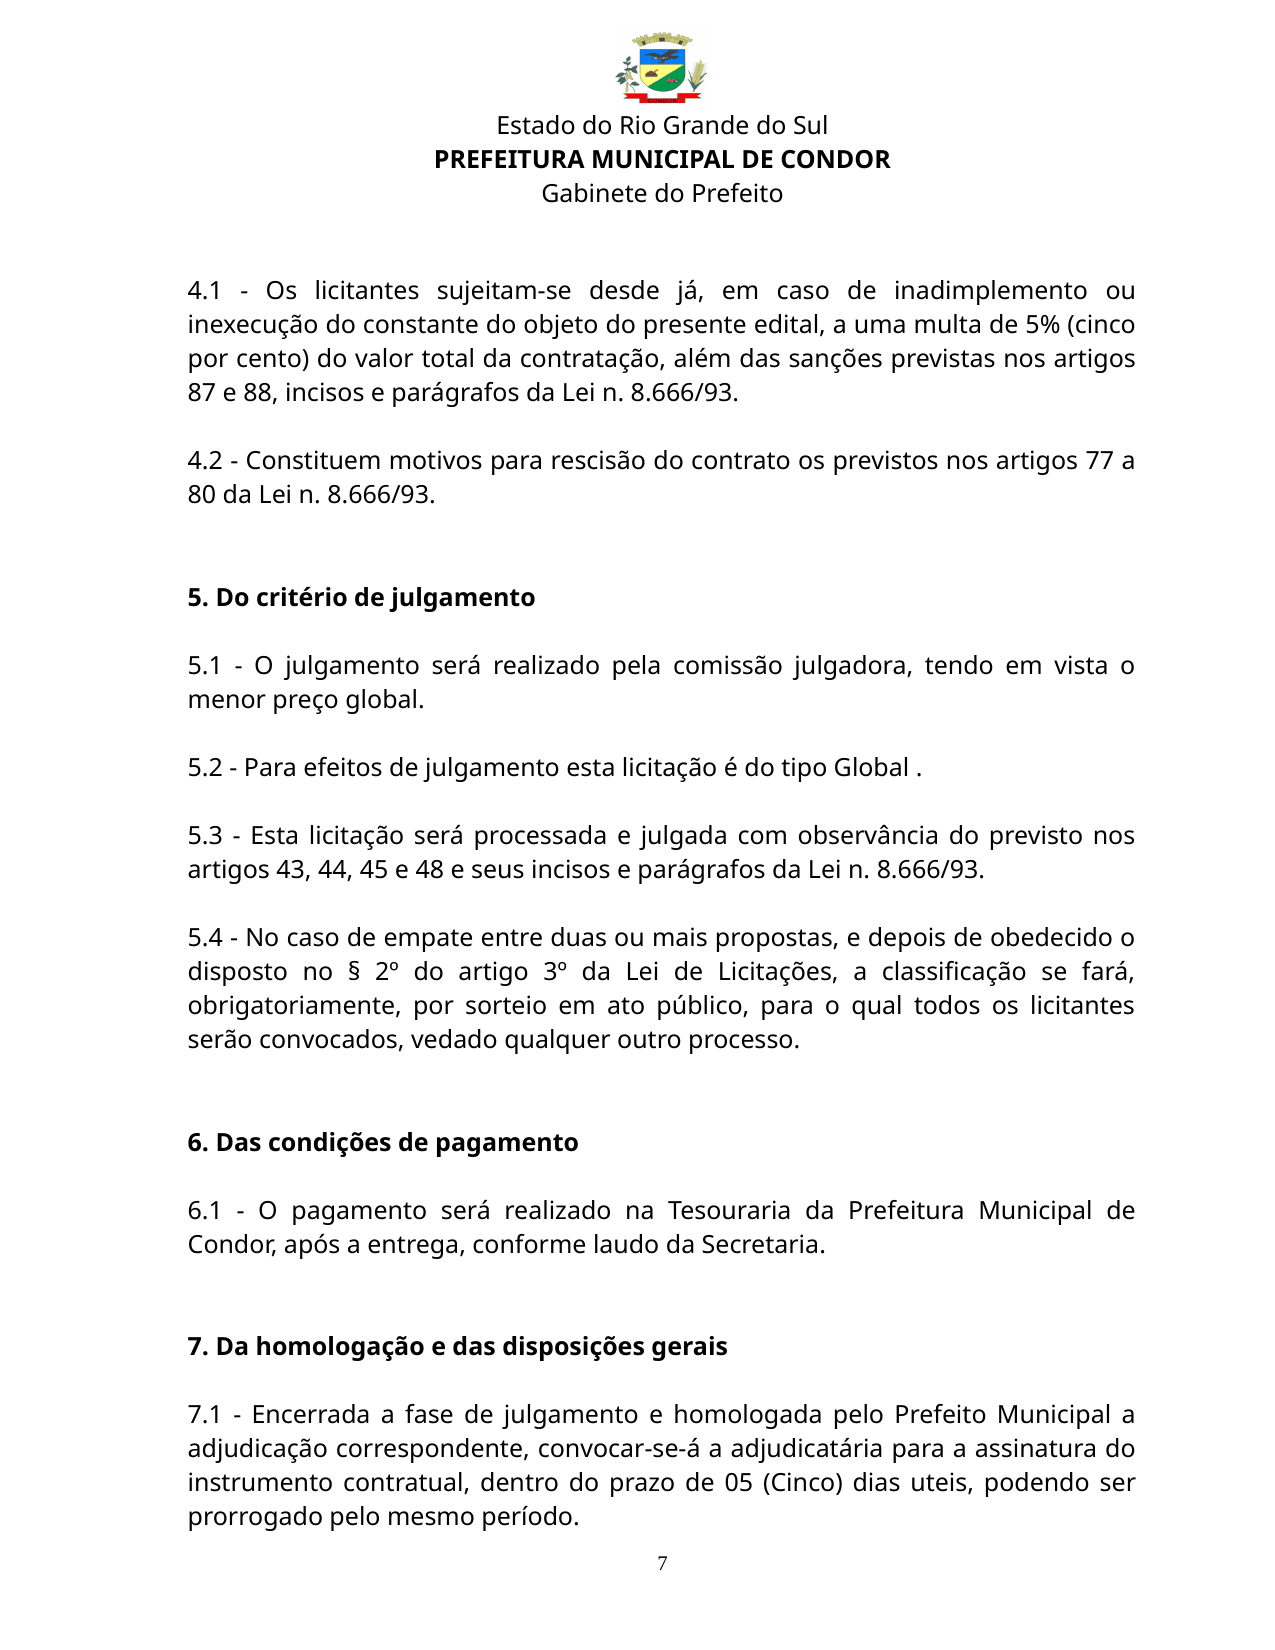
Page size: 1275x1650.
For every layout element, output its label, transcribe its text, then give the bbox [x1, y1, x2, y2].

text 7.1 - Encerrada a fase de julgamento e homologada pelo Prefeito Municipal a adjudicação correspondente, convocar-se-á a adjudicatária para a assinatura do instrumento contratual, dentro do prazo de 05 (Cinco) dias uteis, podendo ser prorrogado pelo mesmo período. [187, 1397, 1137, 1533]
text 6.1 - O pagamento será realizado na Tesouraria da Prefeitura Municipal de Condor, após a entrega, conforme laudo da Secretaria. [187, 1192, 1137, 1261]
text 4.1 - Os licitantes sujeitam-se desde já, em caso de inadimplemento ou inexecução do constante do objeto do presente edital, a uma multa de 5% (cinco por cento) do valor total da contratação, além das sanções previstas nos artigos 87 e 88, incisos e parágrafos da Lei n. 8.666/93. [187, 273, 1137, 409]
text 6. Das condições de pagamento [187, 1124, 1137, 1158]
text 5.4 - No caso de empate entre duas ou mais propostas, e depois de obedecido o disposto no § 2º do artigo 3º da Lei de Licitações, a classificação se fará, obrigatoriamente, por sorteio em ato público, para o qual todos os licitantes serão convocados, vedado qualquer outro processo. [187, 920, 1137, 1056]
text 4.2 - Constituem motivos para rescisão do contrato os previstos nos artigos 77 a 80 da Lei n. 8.666/93. [187, 443, 1137, 511]
text 5.3 - Esta licitação será processada e julgada com observância do previsto nos artigos 43, 44, 45 e 48 e seus incisos e parágrafos da Lei n. 8.666/93. [187, 818, 1137, 886]
text 5. Do critério de julgamento [187, 579, 1137, 613]
text 7. Da homologação e das disposições gerais [187, 1329, 1137, 1363]
text 5.1 - O julgamento será realizado pela comissão julgadora, tendo em vista o menor preço global. [187, 647, 1137, 716]
text 5.2 - Para efeitos de julgamento esta licitação é do tipo Global . [187, 749, 1137, 784]
